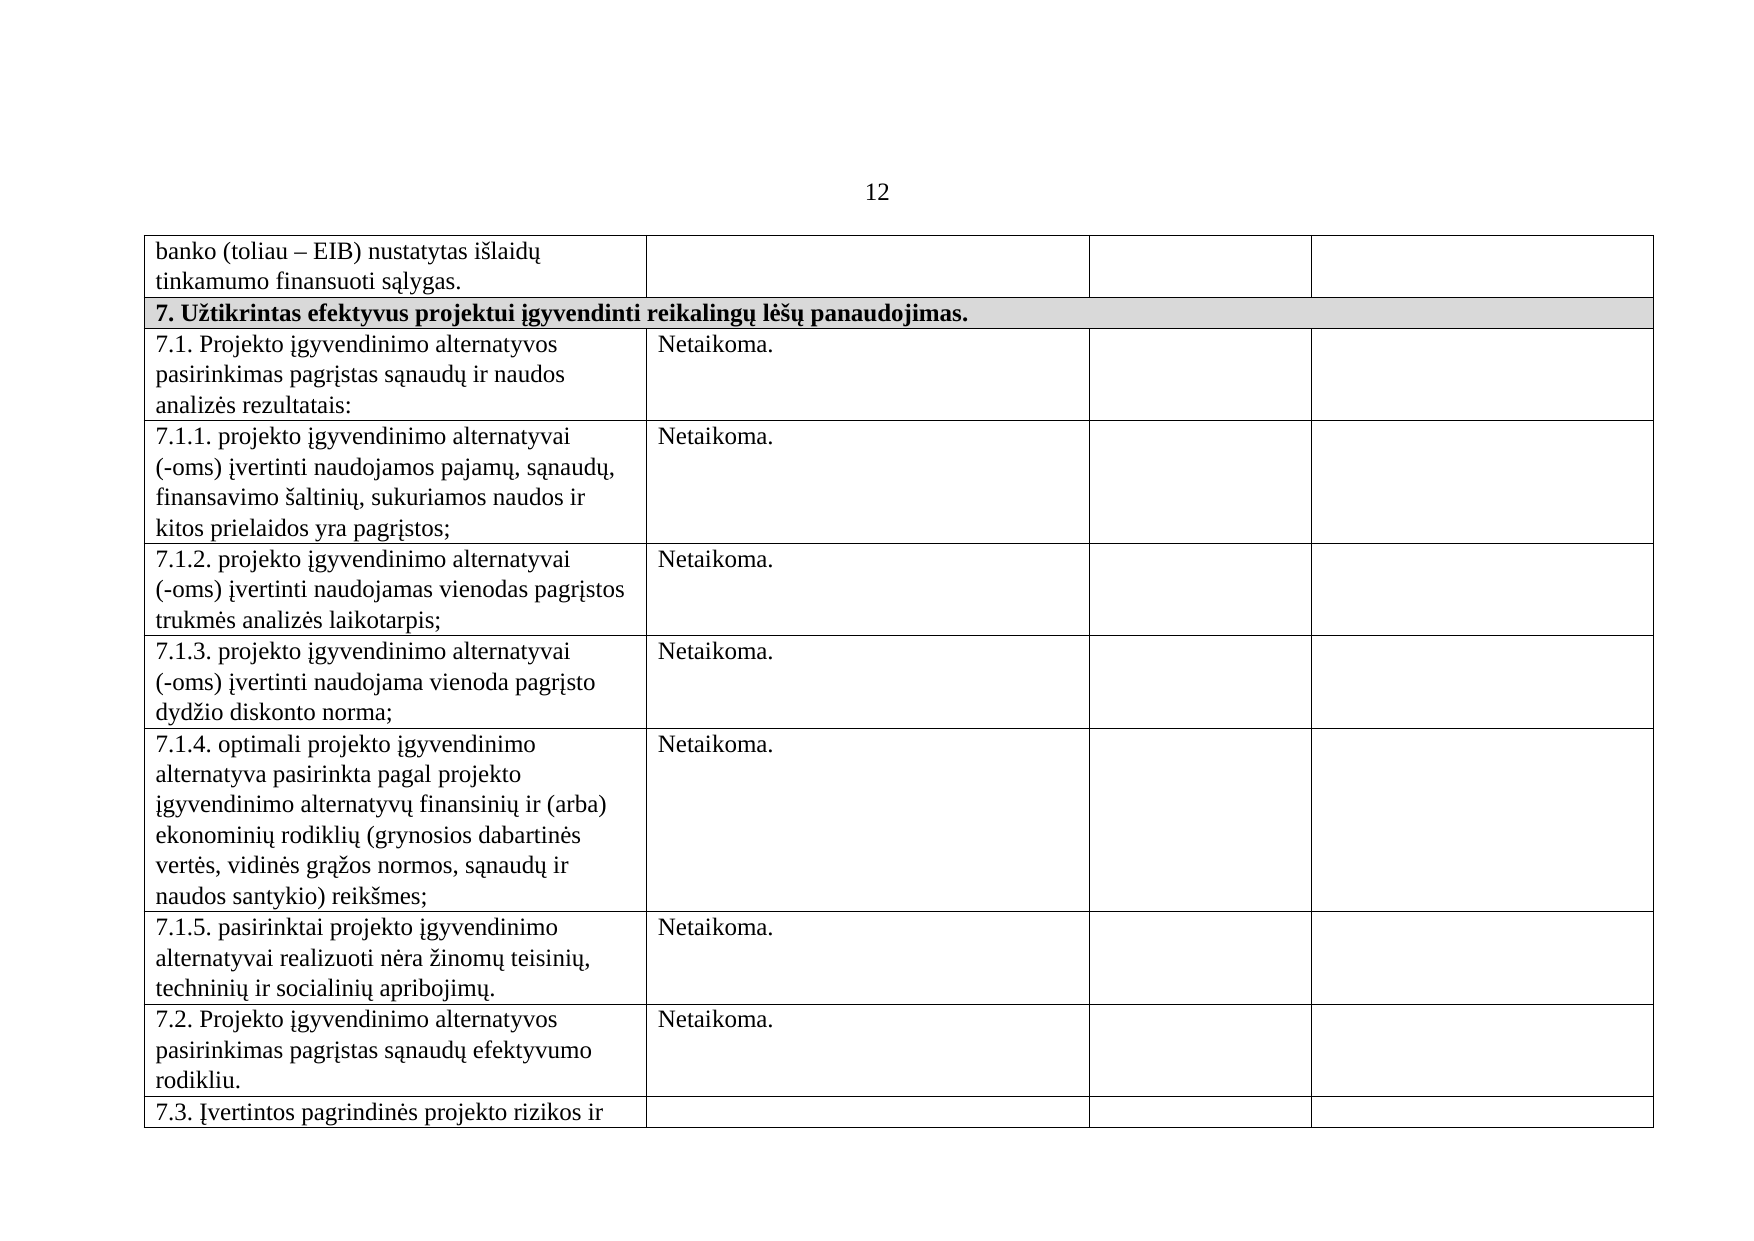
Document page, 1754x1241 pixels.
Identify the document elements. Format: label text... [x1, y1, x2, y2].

table_cell 7.3. Įvertintos pagrindinės projekto rizikos ir [145, 1097, 646, 1127]
table_cell [1090, 636, 1311, 728]
table_cell 7. Užtikrintas efektyvus projektui įgyvendinti reikalingų lėšų panaudojimas. [145, 298, 1653, 328]
table_cell [647, 1097, 1089, 1127]
table_cell 7.1.2. projekto įgyvendinimo alternatyvai (-oms) įvertinti naudojamas vienodas pagrįstos trukmės analizės laikotarpis; [145, 544, 646, 635]
table_cell [1090, 729, 1311, 911]
table_cell [1312, 1097, 1653, 1127]
table_cell Netaikoma. [647, 729, 1089, 911]
table_cell [1312, 912, 1653, 1003]
table_cell [1312, 1005, 1653, 1096]
table_cell 7.1.1. projekto įgyvendinimo alternatyvai (-oms) įvertinti naudojamos pajamų, sąnaudų, finansavimo šaltinių, sukuriamos naudos ir kitos prielaidos yra pagrįstos; [145, 421, 646, 543]
table_cell [1090, 544, 1311, 635]
table_cell Netaikoma. [647, 912, 1089, 1003]
table_cell [1090, 236, 1311, 297]
table_cell [1090, 421, 1311, 543]
table_cell [1312, 729, 1653, 911]
table_cell 7.1. Projekto įgyvendinimo alternatyvos pasirinkimas pagrįstas sąnaudų ir naudos analizės rezultatais: [145, 329, 646, 420]
table_cell Netaikoma. [647, 1005, 1089, 1096]
table_cell 7.2. Projekto įgyvendinimo alternatyvos pasirinkimas pagrįstas sąnaudų efektyvumo rodikliu. [145, 1005, 646, 1096]
table_cell [1312, 421, 1653, 543]
table_cell 7.1.5. pasirinktai projekto įgyvendinimo alternatyvai realizuoti nėra žinomų teisinių, techninių ir socialinių apribojimų. [145, 912, 646, 1003]
table_cell [1312, 329, 1653, 420]
table_cell Netaikoma. [647, 636, 1089, 728]
table_cell 7.1.4. optimali projekto įgyvendinimo alternatyva pasirinkta pagal projekto įgyvendinimo alternatyvų finansinių ir (arba) ekonominių rodiklių (grynosios dabartinės vertės, vidinės grąžos normos, sąnaudų ir naudos santykio) reikšmes; [145, 729, 646, 911]
table_cell [1090, 1005, 1311, 1096]
table_cell [1090, 329, 1311, 420]
table_cell Netaikoma. [647, 421, 1089, 543]
table_cell Netaikoma. [647, 329, 1089, 420]
table_cell [647, 236, 1089, 297]
table_cell Netaikoma. [647, 544, 1089, 635]
table_cell [1090, 912, 1311, 1003]
table_cell 7.1.3. projekto įgyvendinimo alternatyvai (-oms) įvertinti naudojama vienoda pagrįsto dydžio diskonto norma; [145, 636, 646, 728]
table_cell [1312, 236, 1653, 297]
table_cell [1090, 1097, 1311, 1127]
table_cell banko (toliau – EIB) nustatytas išlaidų tinkamumo finansuoti sąlygas. [145, 236, 646, 297]
table_cell [1312, 544, 1653, 635]
table_cell [1312, 636, 1653, 728]
